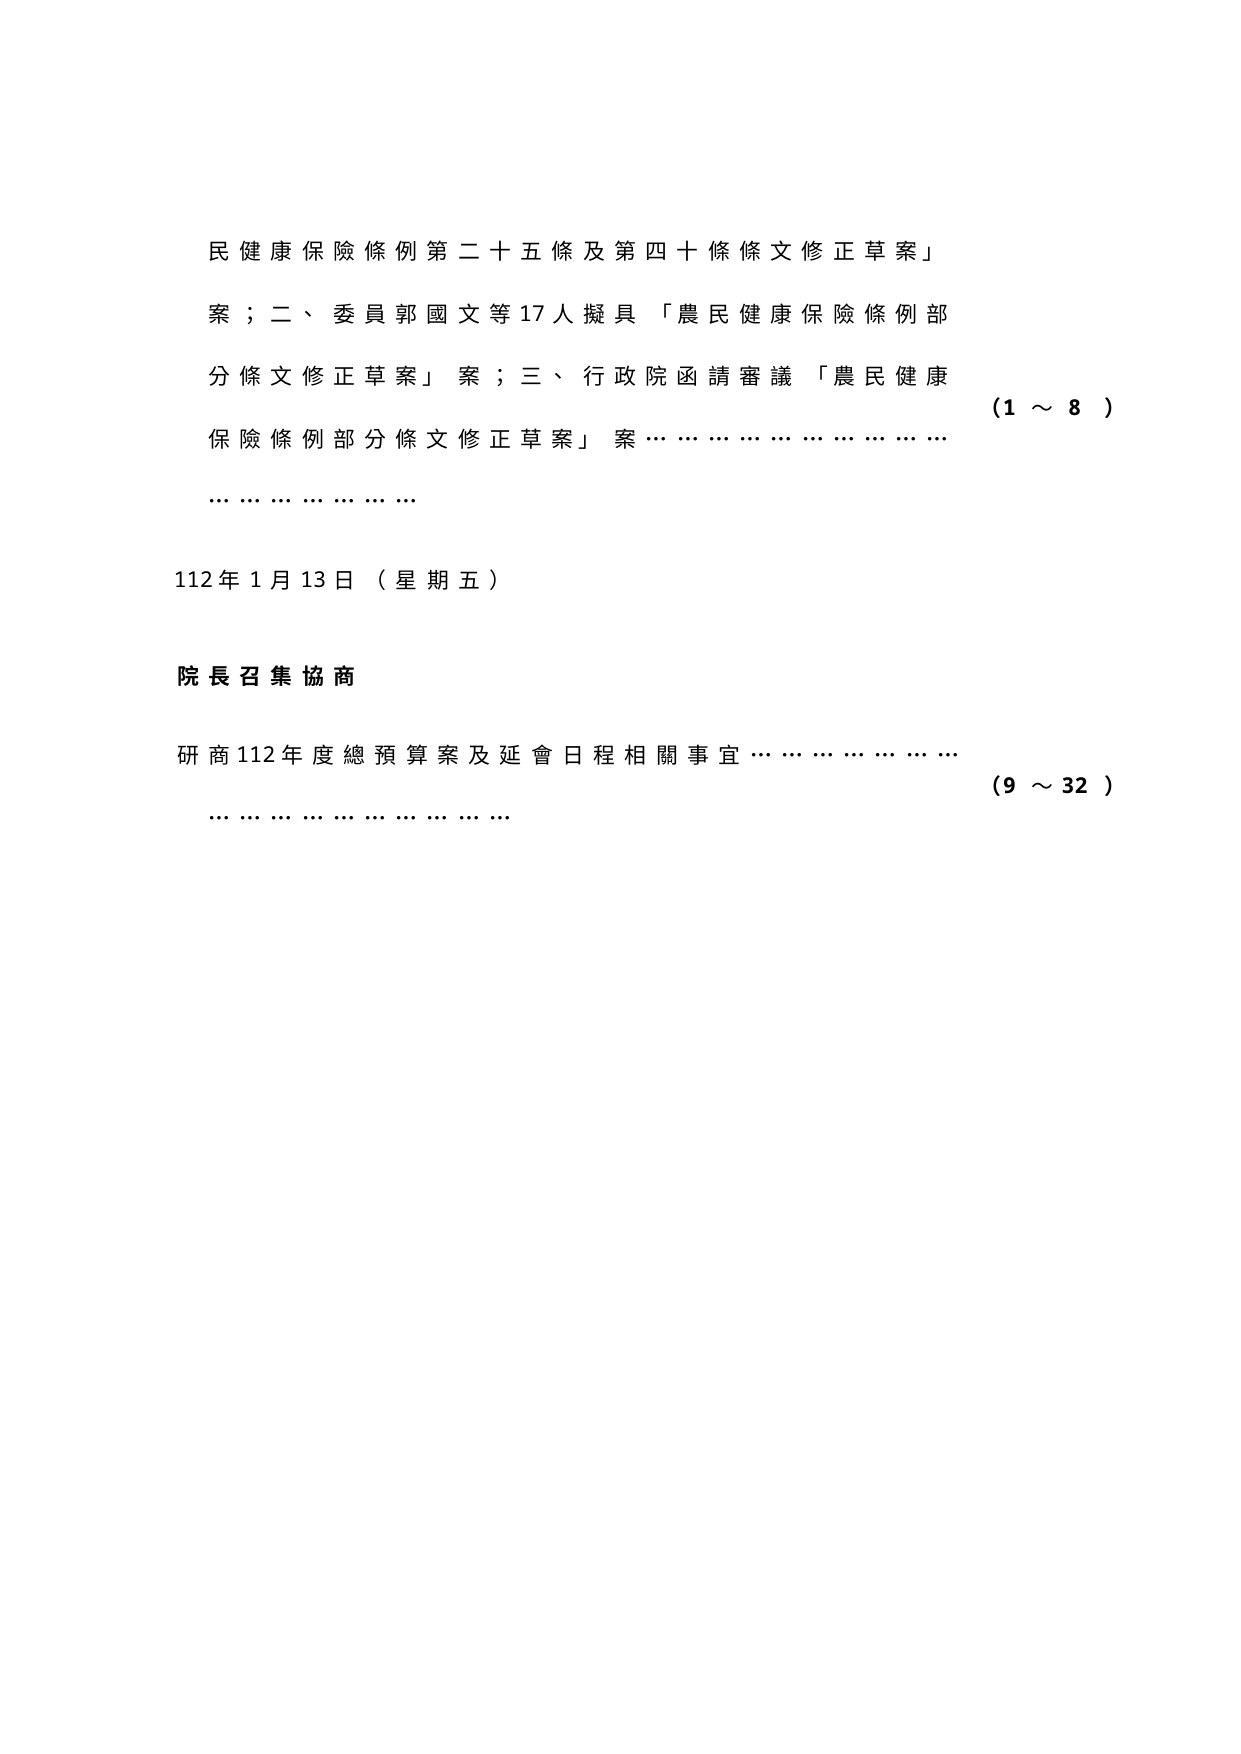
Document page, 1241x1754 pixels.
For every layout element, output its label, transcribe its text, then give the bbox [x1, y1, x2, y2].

table_cell 院長召集協商 [150, 627, 1108, 723]
table_cell 9 [986, 723, 1023, 848]
table_cell ） [1091, 219, 1108, 531]
table_cell ～ [1023, 723, 1053, 848]
table_cell （ [967, 219, 986, 531]
table_cell ） [1091, 723, 1108, 848]
table_cell 8 [1053, 219, 1091, 531]
table_cell 民健康保險條例第二十五條及第四十條條文修正草案」案；二、委員郭國文等17人擬具「農民健康保險條例部分條文修正草案」案；三、行政院函請審議「農民健康保險條例部分條文修正草案」案…………………………………………… [150, 219, 967, 531]
table_cell （ [967, 723, 986, 848]
table_cell 1 [986, 219, 1023, 531]
table_cell 32 [1053, 723, 1091, 848]
table_cell ～ [1023, 219, 1053, 531]
table_cell 112年1月13日（星期五） [150, 531, 1108, 627]
table_cell 研商112年度總預算案及延會日程相關事宜…………………………………………… [150, 723, 967, 848]
